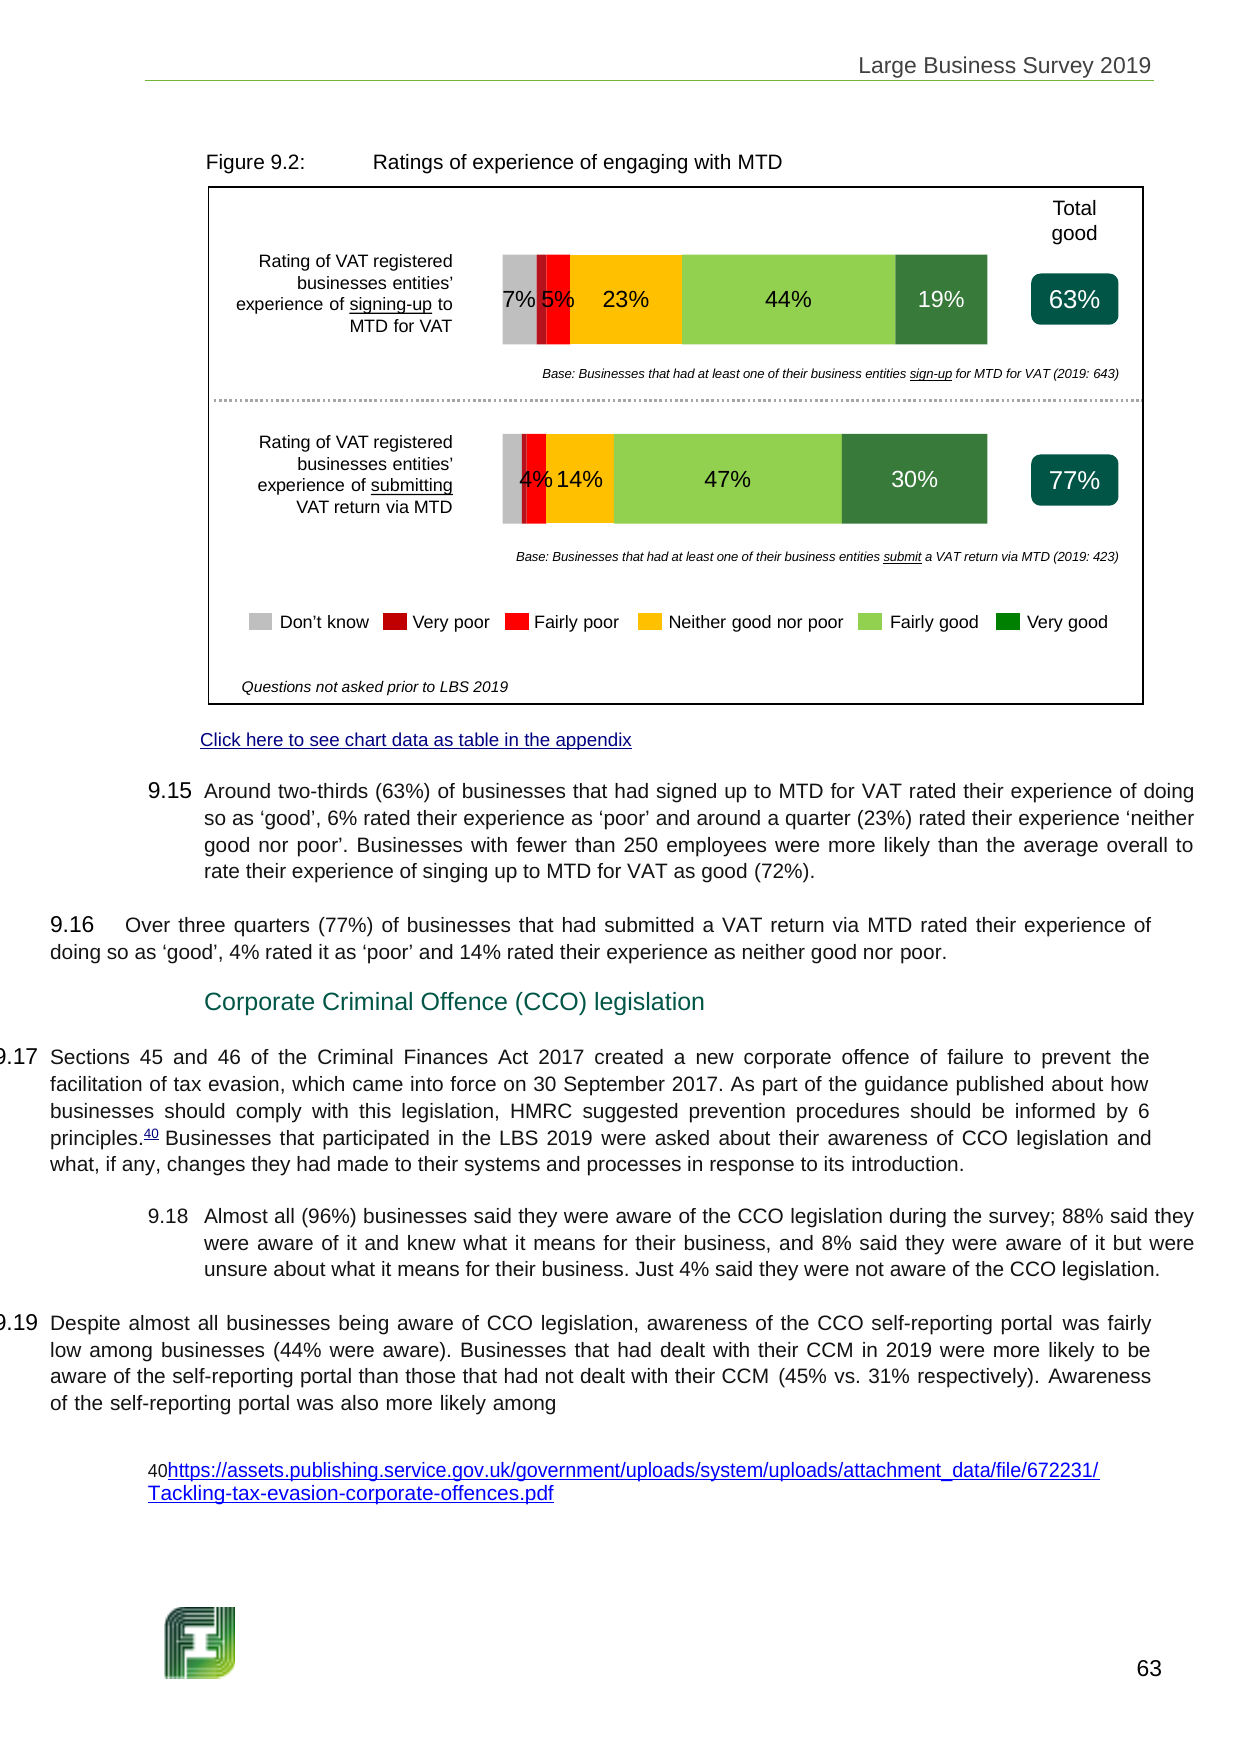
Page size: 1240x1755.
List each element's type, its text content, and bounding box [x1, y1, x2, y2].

text Click here to see chart data as table in the appendix [125, 729, 1196, 750]
subtitle Corporate Criminal Offence (CCO) legislation [204, 987, 1196, 1016]
list Despite almost all businesses being aware of CCO legislation, awareness of the CCO self-reporting portal was fairly low among businesses (44% were aware). Businesses that had dealt with their CCM in 2019 were more likely to be aware of the self-reporting portal than those that had not dealt with their CCM (45% vs. 31% respectively). Awareness of the self-reporting portal was also more likely among [0, 1309, 1151, 1415]
subtitle Figure 9.2: Ratings of experience of engaging with MTD [148, 150, 1196, 174]
list Sections 45 and 46 of the Criminal Finances Act 2017 created a new corporate offence of failure to prevent the facilitation of tax evasion, which came into force on 30 September 2017. As part of the guidance published about how businesses should comply with this legislation, HMRC suggested prevention procedures should be informed by 6 principles.40 Businesses that participated in the LBS 2019 were asked about their awareness of CCO legislation and what, if any, changes they had made to their systems and processes in response to its introduction. [0, 1043, 1151, 1176]
list Around two-thirds (63%) of businesses that had signed up to MTD for VAT rated their experience of doing so as ‘good’, 6% rated their experience as ‘poor’ and around a quarter (23%) rated their experience ‘neither good nor poor’. Businesses with fewer than 250 employees were more likely than the average overall to rate their experience of singing up to MTD for VAT as good (72%). [148, 777, 1196, 883]
text 40https://assets.publishing.service.gov.uk/government/uploads/system/uploads/attachment_data/file/672231/ Tackling-tax-evasion-corporate-offences.pdf [148, 1459, 1149, 1505]
list Almost all (96%) businesses said they were aware of the CCO legislation during the survey; 88% said they were aware of it and knew what it means for their business, and 8% said they were aware of it but were unsure about what it means for their business. Just 4% said they were not aware of the CCO legislation. [148, 1204, 1196, 1281]
list Over three quarters (77%) of businesses that had submitted a VAT return via MTD rated their experience of doing so as ‘good’, 4% rated it as ‘poor’ and 14% rated their experience as neither good nor poor. [50, 911, 1151, 964]
